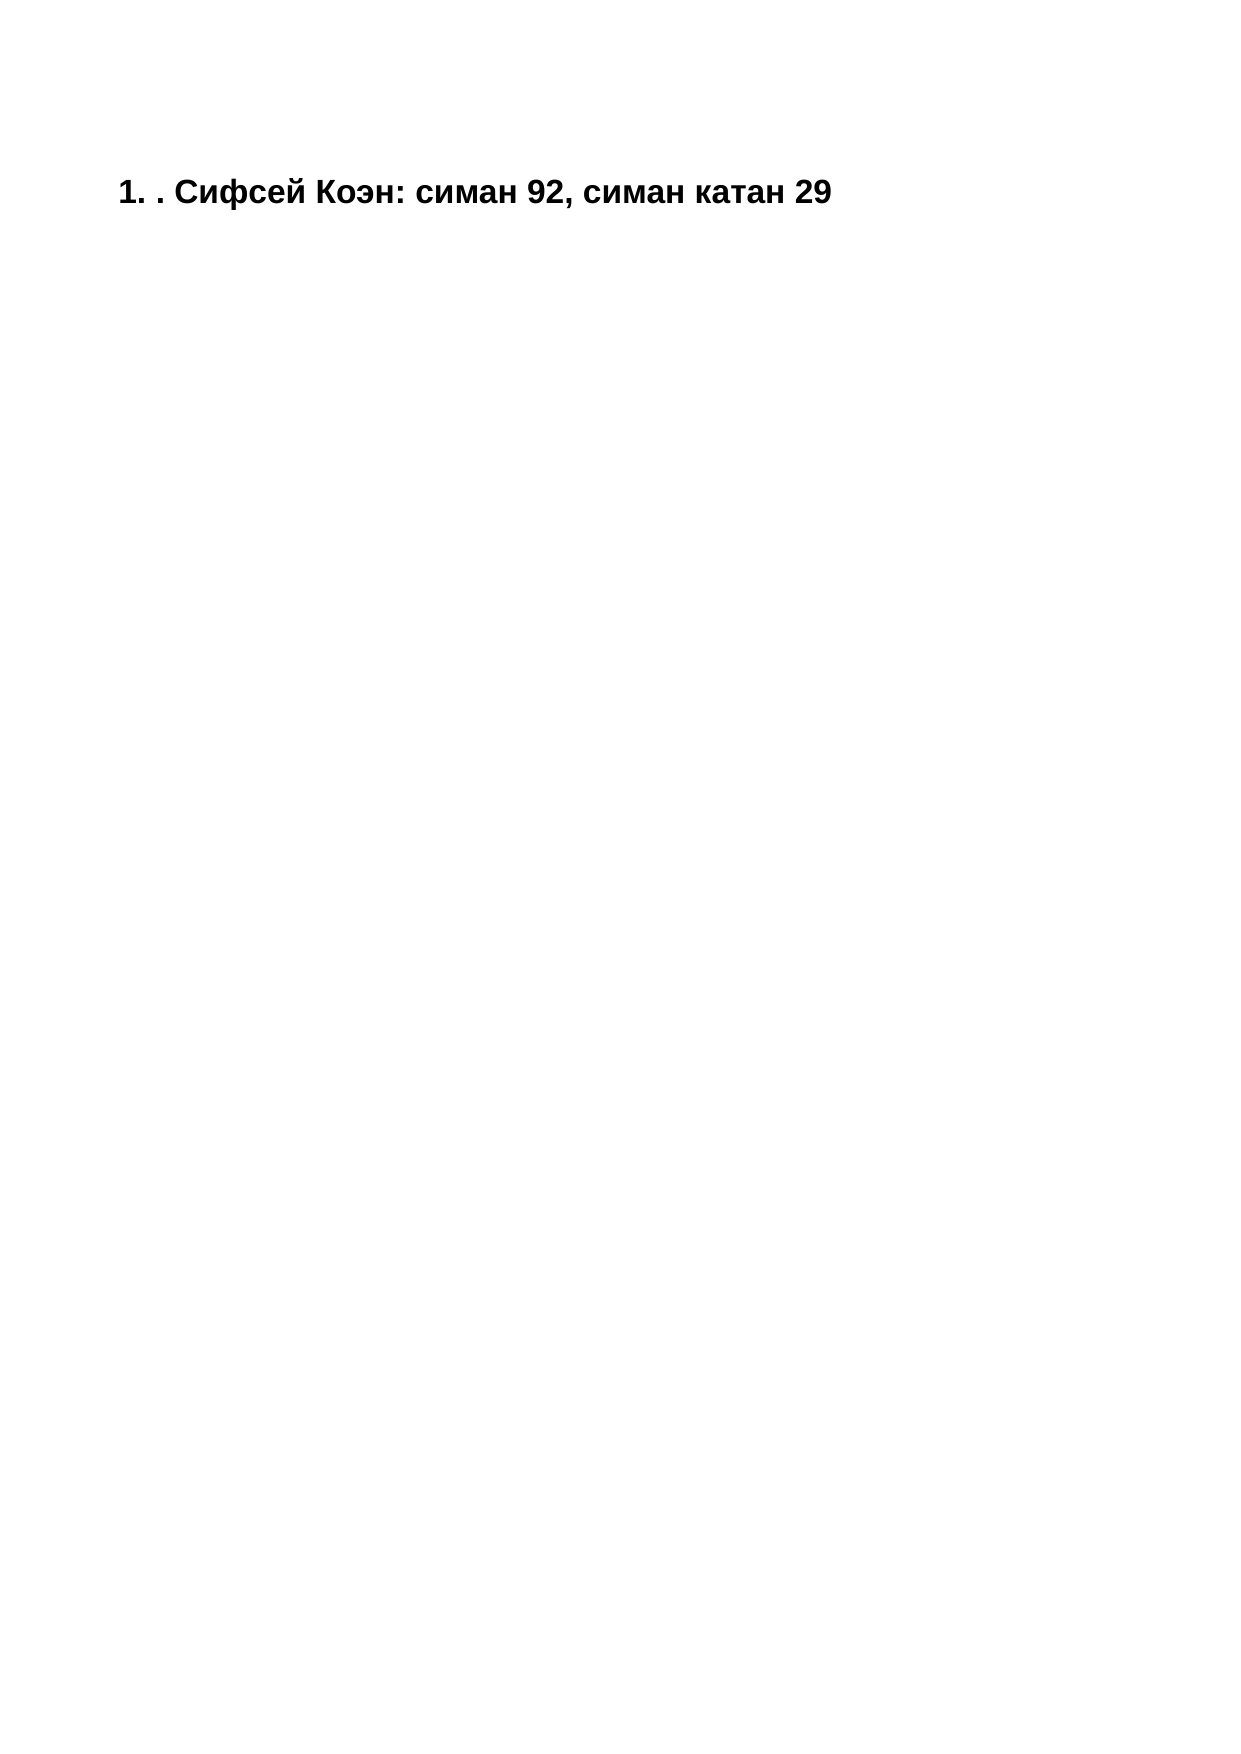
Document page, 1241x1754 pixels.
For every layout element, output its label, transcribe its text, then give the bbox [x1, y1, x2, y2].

subtitle . Сифсей Коэн: симан 92, симан катан 29 [118, 147, 1122, 176]
